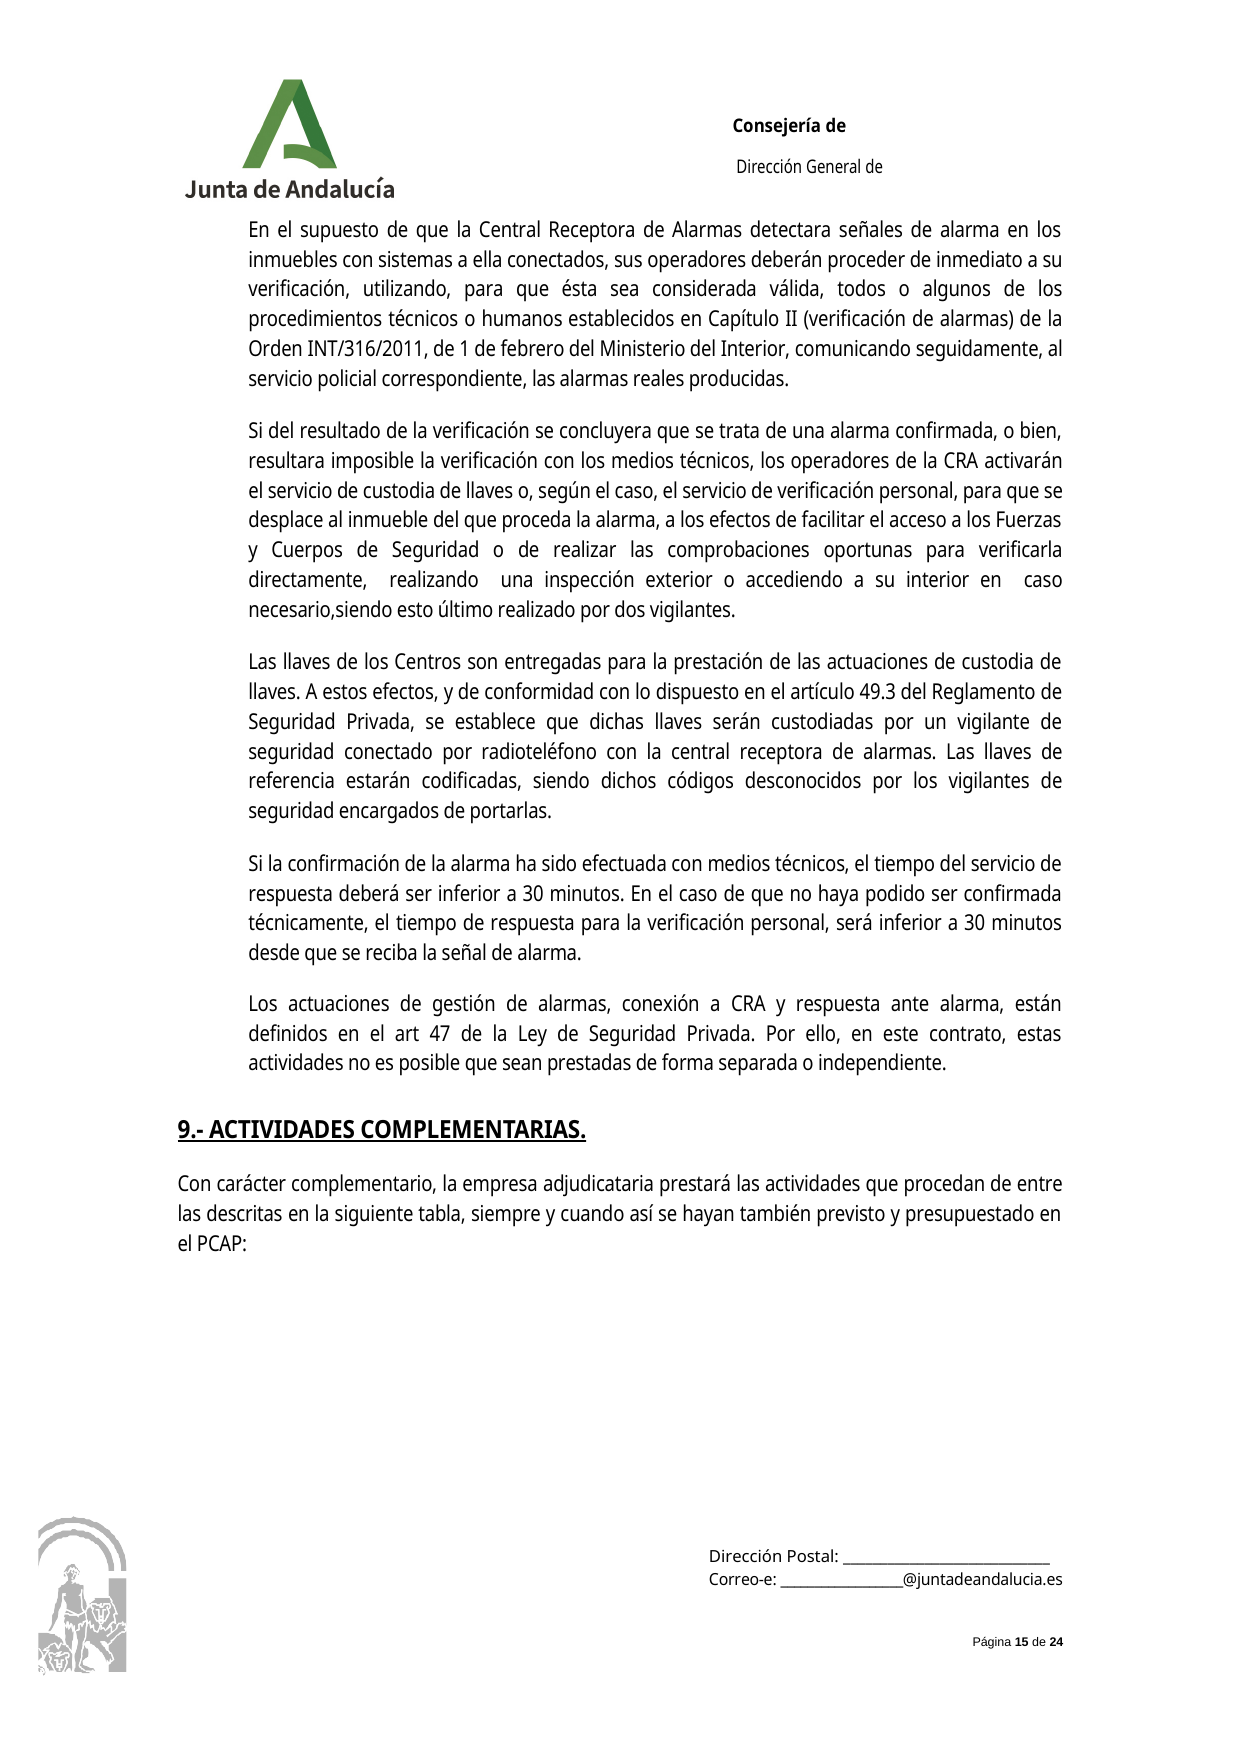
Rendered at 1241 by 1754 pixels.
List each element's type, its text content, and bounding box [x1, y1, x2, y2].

subtitle 9.- ACTIVIDADES COMPLEMENTARIAS. [177, 1111, 1063, 1145]
picture [165, 63, 414, 214]
text Con carácter complementario, la empresa adjudicataria prestará las actividades que procedan de entre las descritas en la siguiente tabla, siempre y cuando así se hayan también previsto y presupuestado en el PCAP: [177, 1168, 1063, 1257]
text Los actuaciones de gestión de alarmas, conexión a CRA y respuesta ante alarma, están definidos en el art 47 de la Ley de Seguridad Privada. Por ello, en este contrato, estas actividades no es posible que sean prestadas de forma separada o independiente. [248, 988, 1063, 1077]
text Si la confirmación de la alarma ha sido efectuada con medios técnicos, el tiempo del servicio de respuesta deberá ser inferior a 30 minutos. En el caso de que no haya podido ser confirmada técnicamente, el tiempo de respuesta para la verificación personal, será inferior a 30 minutos desde que se reciba la señal de alarma. [248, 848, 1063, 967]
picture [38, 1516, 127, 1676]
text En el supuesto de que la Central Receptora de Alarmas detectara señales de alarma en los inmuebles con sistemas a ella conectados, sus operadores deberán proceder de inmediato a su verificación, utilizando, para que ésta sea considerada válida, todos o algunos de los procedimientos técnicos o humanos establecidos en Capítulo II (verificación de alarmas) de la Orden INT/316/2011, de 1 de febrero del Ministerio del Interior, comunicando seguidamente, al servicio policial correspondiente, las alarmas reales producidas. [248, 178, 1063, 392]
text Las llaves de los Centros son entregadas para la prestación de las actuaciones de custodia de llaves. A estos efectos, y de conformidad con lo dispuesto en el artículo 49.3 del Reglamento de Seguridad Privada, se establece que dichas llaves serán custodiadas por un vigilante de seguridad conectado por radioteléfono con la central receptora de alarmas. Las llaves de referencia estarán codificadas, siendo dichos códigos desconocidos por los vigilantes de seguridad encargados de portarlas. [248, 646, 1063, 825]
text Si del resultado de la verificación se concluyera que se trata de una alarma confirmada, o bien, resultara imposible la verificación con los medios técnicos, los operadores de la CRA activarán el servicio de custodia de llaves o, según el caso, el servicio de verificación personal, para que se desplace al inmueble del que proceda la alarma, a los efectos de facilitar el acceso a los Fuerzas y Cuerpos de Seguridad o de realizar las comprobaciones oportunas para verificarla directamente, realizando una inspección exterior o accediendo a su interior en caso necesario,siendo esto último realizado por dos vigilantes. [248, 415, 1063, 624]
